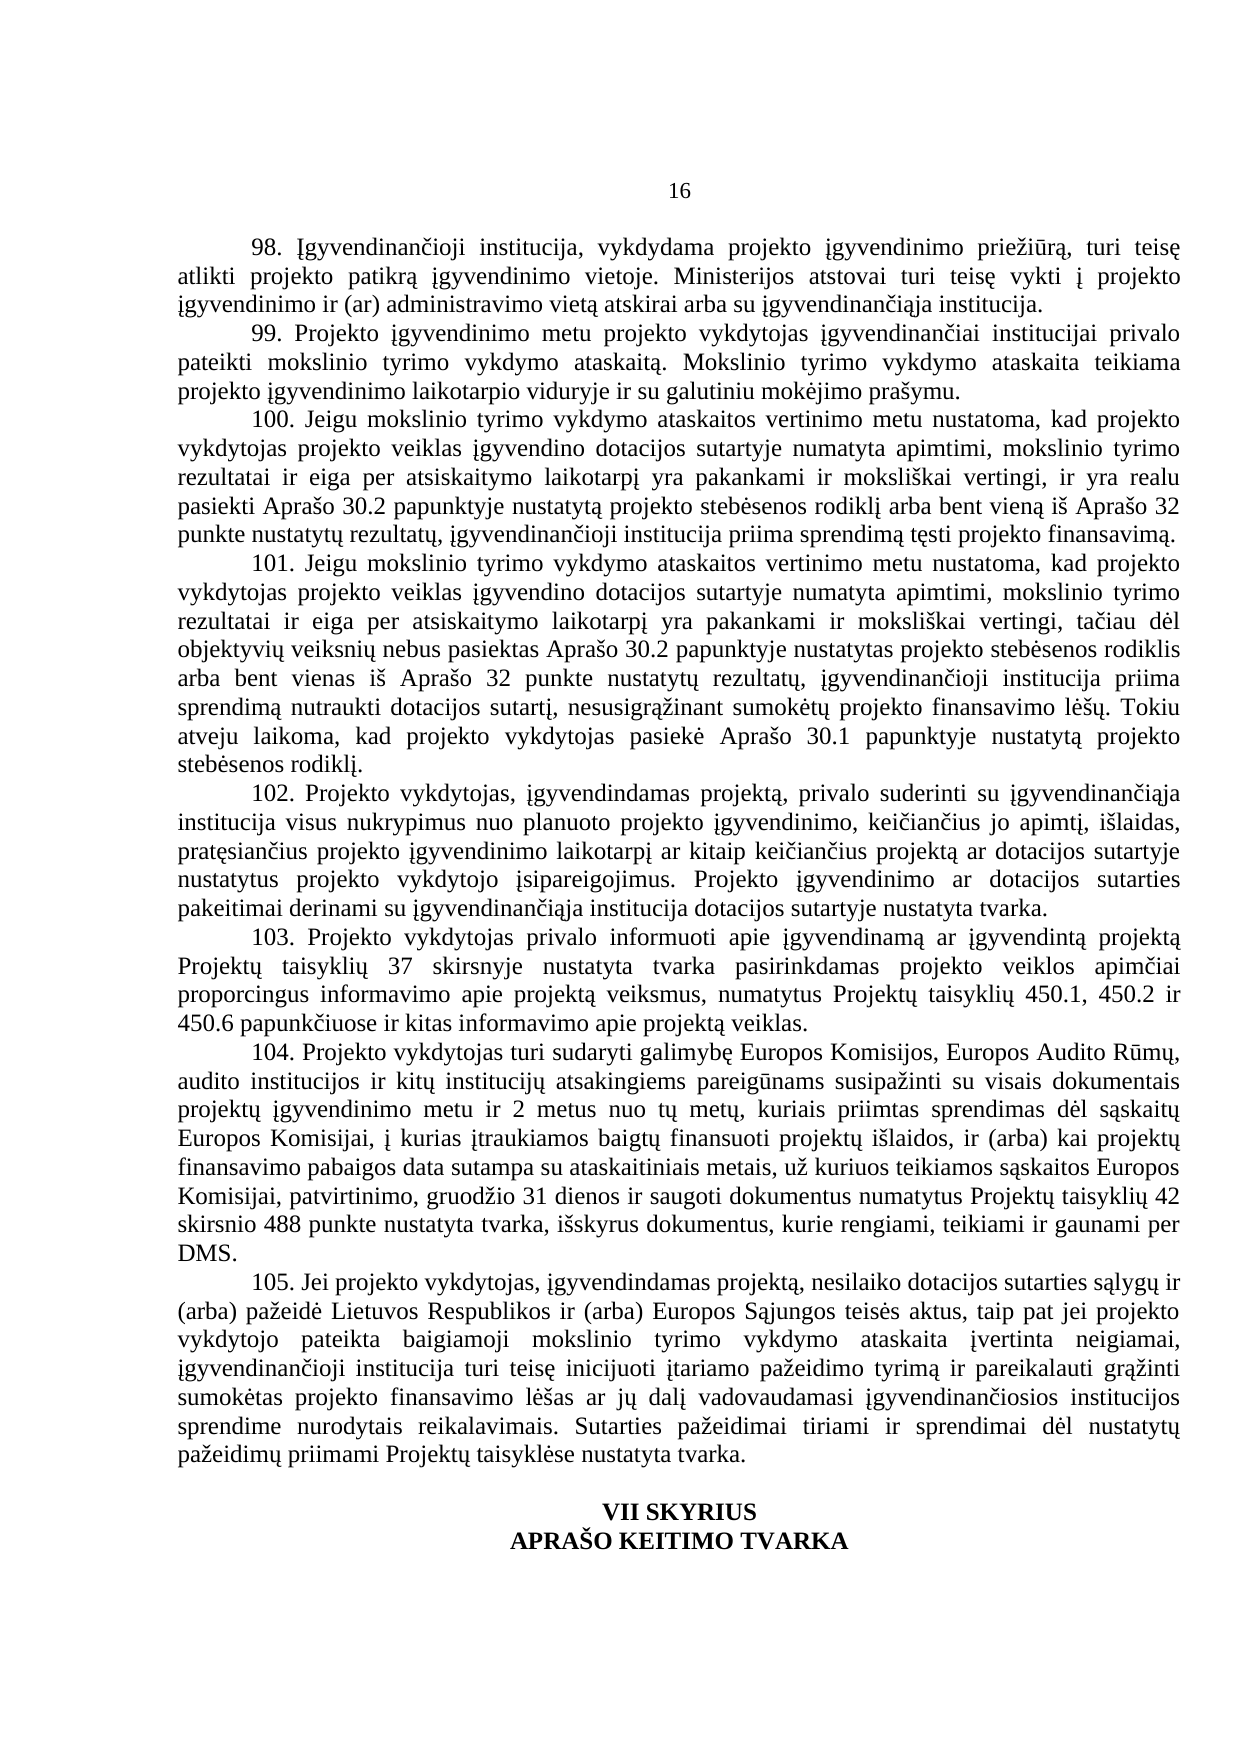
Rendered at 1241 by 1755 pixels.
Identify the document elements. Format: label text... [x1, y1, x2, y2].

text 105. Jei projekto vykdytojas, įgyvendindamas projektą, nesilaiko dotacijos sutarties sąlygų ir (arba) pažeidė Lietuvos Respublikos ir (arba) Europos Sąjungos teisės aktus, taip pat jei projekto vykdytojo pateikta baigiamoji mokslinio tyrimo vykdymo ataskaita įvertinta neigiamai, įgyvendinančioji institucija turi teisę inicijuoti įtariamo pažeidimo tyrimą ir pareikalauti grąžinti sumokėtas projekto finansavimo lėšas ar jų dalį vadovaudamasi įgyvendinančiosios institucijos sprendime nurodytais reikalavimais. Sutarties pažeidimai tiriami ir sprendimai dėl nustatytų pažeidimų priimami Projektų taisyklėse nustatyta tvarka. [177, 1267, 1181, 1468]
text 101. Jeigu mokslinio tyrimo vykdymo ataskaitos vertinimo metu nustatoma, kad projekto vykdytojas projekto veiklas įgyvendino dotacijos sutartyje numatyta apimtimi, mokslinio tyrimo rezultatai ir eiga per atsiskaitymo laikotarpį yra pakankami ir moksliškai vertingi, tačiau dėl objektyvių veiksnių nebus pasiektas Aprašo 30.2 papunktyje nustatytas projekto stebėsenos rodiklis arba bent vienas iš Aprašo 32 punkte nustatytų rezultatų, įgyvendinančioji institucija priima sprendimą nutraukti dotacijos sutartį, nesusigrąžinant sumokėtų projekto finansavimo lėšų. Tokiu atveju laikoma, kad projekto vykdytojas pasiekė Aprašo 30.1 papunktyje nustatytą projekto stebėsenos rodiklį. [177, 548, 1181, 778]
text 102. Projekto vykdytojas, įgyvendindamas projektą, privalo suderinti su įgyvendinančiąja institucija visus nukrypimus nuo planuoto projekto įgyvendinimo, keičiančius jo apimtį, išlaidas, pratęsiančius projekto įgyvendinimo laikotarpį ar kitaip keičiančius projektą ar dotacijos sutartyje nustatytus projekto vykdytojo įsipareigojimus. Projekto įgyvendinimo ar dotacijos sutarties pakeitimai derinami su įgyvendinančiąja institucija dotacijos sutartyje nustatyta tvarka. [177, 778, 1181, 922]
text 104. Projekto vykdytojas turi sudaryti galimybę Europos Komisijos, Europos Audito Rūmų, audito institucijos ir kitų institucijų atsakingiems pareigūnams susipažinti su visais dokumentais projektų įgyvendinimo metu ir 2 metus nuo tų metų, kuriais priimtas sprendimas dėl sąskaitų Europos Komisijai, į kurias įtraukiamos baigtų finansuoti projektų išlaidos, ir (arba) kai projektų finansavimo pabaigos data sutampa su ataskaitiniais metais, už kuriuos teikiamos sąskaitos Europos Komisijai, patvirtinimo, gruodžio 31 dienos ir saugoti dokumentus numatytus Projektų taisyklių 42 skirsnio 488 punkte nustatyta tvarka, išskyrus dokumentus, kurie rengiami, teikiami ir gaunami per DMS. [177, 1037, 1181, 1267]
text 99. Projekto įgyvendinimo metu projekto vykdytojas įgyvendinančiai institucijai privalo pateikti mokslinio tyrimo vykdymo ataskaitą. Mokslinio tyrimo vykdymo ataskaita teikiama projekto įgyvendinimo laikotarpio viduryje ir su galutiniu mokėjimo prašymu. [177, 318, 1181, 404]
text 100. Jeigu mokslinio tyrimo vykdymo ataskaitos vertinimo metu nustatoma, kad projekto vykdytojas projekto veiklas įgyvendino dotacijos sutartyje numatyta apimtimi, mokslinio tyrimo rezultatai ir eiga per atsiskaitymo laikotarpį yra pakankami ir moksliškai vertingi, ir yra realu pasiekti Aprašo 30.2 papunktyje nustatytą projekto stebėsenos rodiklį arba bent vieną iš Aprašo 32 punkte nustatytų rezultatų, įgyvendinančioji institucija priima sprendimą tęsti projekto finansavimą. [177, 404, 1181, 548]
text 103. Projekto vykdytojas privalo informuoti apie įgyvendinamą ar įgyvendintą projektą Projektų taisyklių 37 skirsnyje nustatyta tvarka pasirinkdamas projekto veiklos apimčiai proporcingus informavimo apie projektą veiksmus, numatytus Projektų taisyklių 450.1, 450.2 ir 450.6 papunkčiuose ir kitas informavimo apie projektą veiklas. [177, 922, 1181, 1037]
text VII SKYRIUS [177, 1497, 1181, 1526]
text APRAŠO KEITIMO TVARKA [177, 1526, 1181, 1554]
text 98. Įgyvendinančioji institucija, vykdydama projekto įgyvendinimo priežiūrą, turi teisę atlikti projekto patikrą įgyvendinimo vietoje. Ministerijos atstovai turi teisę vykti į projekto įgyvendinimo ir (ar) administravimo vietą atskirai arba su įgyvendinančiąja institucija. [177, 232, 1181, 318]
